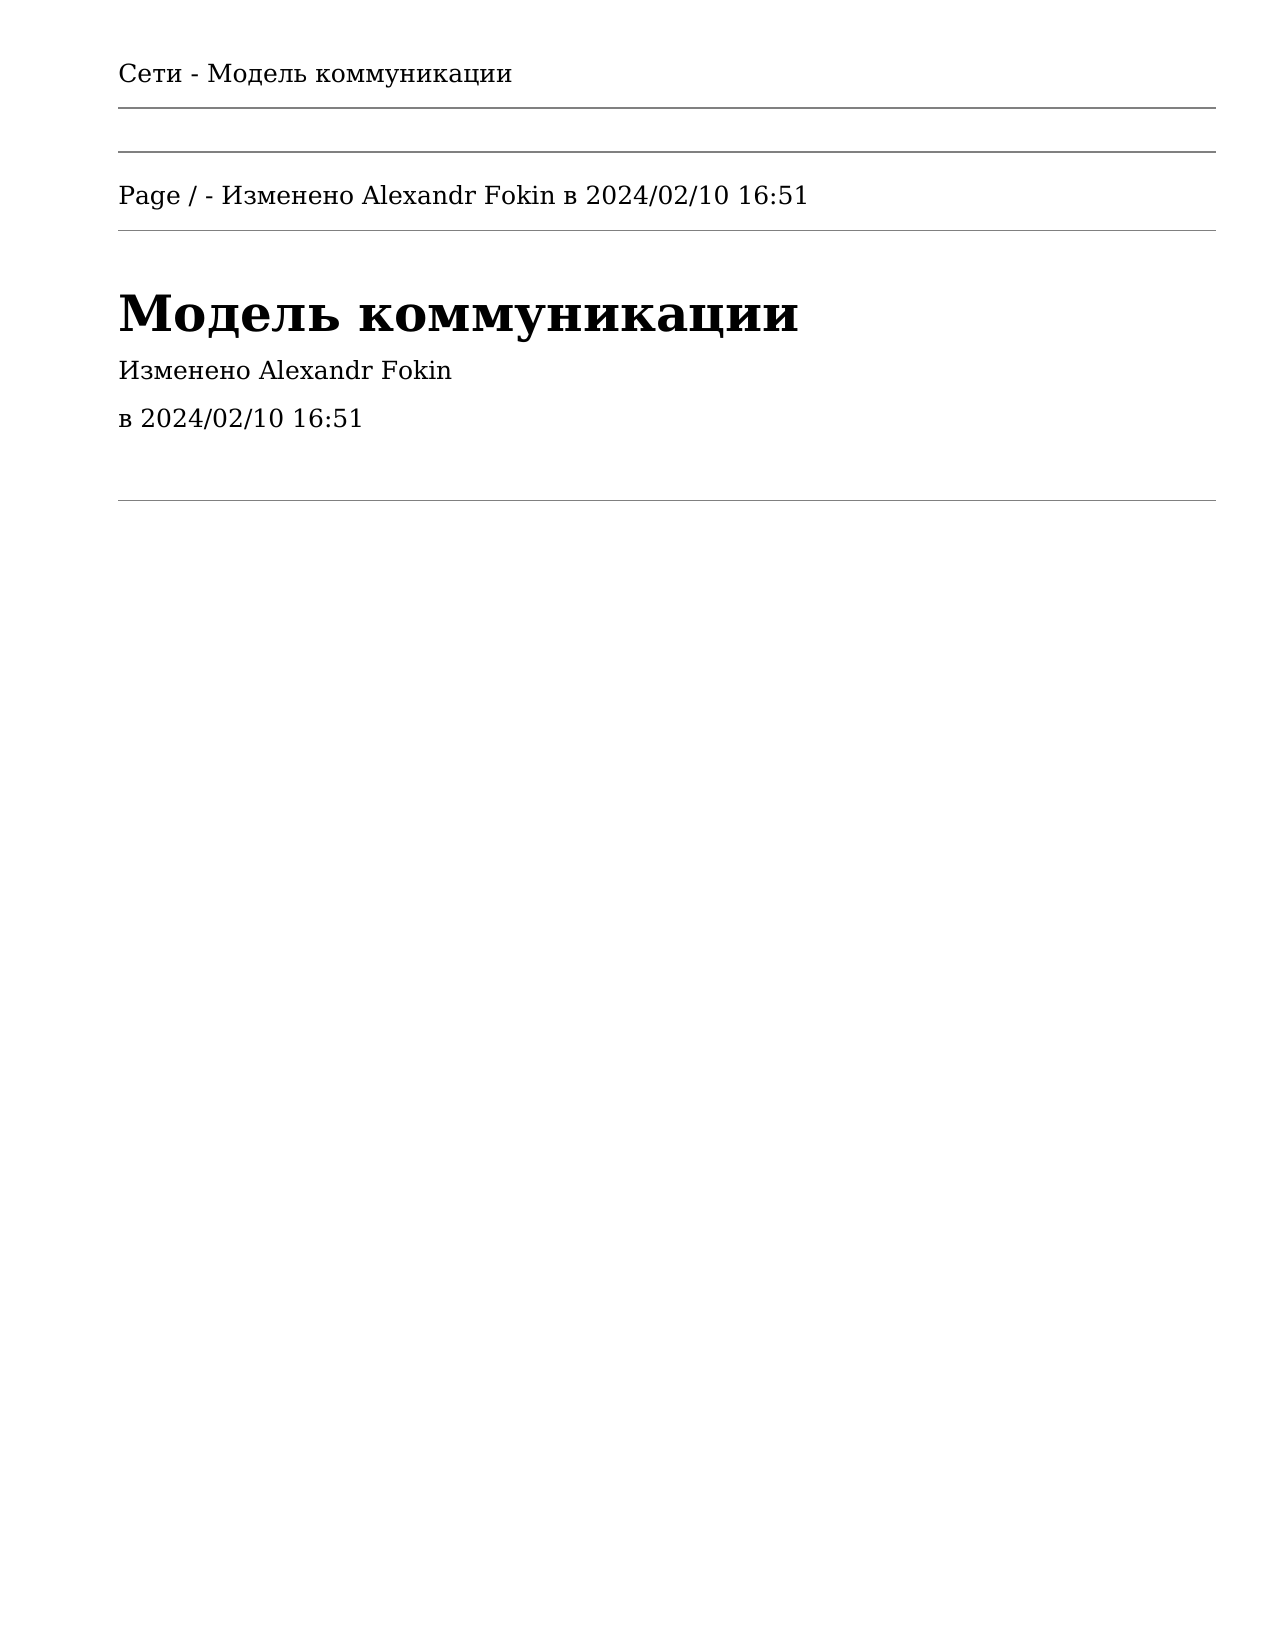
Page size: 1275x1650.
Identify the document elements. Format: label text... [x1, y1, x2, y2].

text Изменено Alexandr Fokin [118, 356, 1216, 385]
subtitle Модель коммуникации [118, 284, 1216, 343]
text в 2024/02/10 16:51 [118, 404, 1216, 433]
text Page / - Изменено Alexandr Fokin в 2024/02/10 16:51 [118, 182, 1216, 211]
text Сети - Модель коммуникации [118, 59, 1216, 88]
